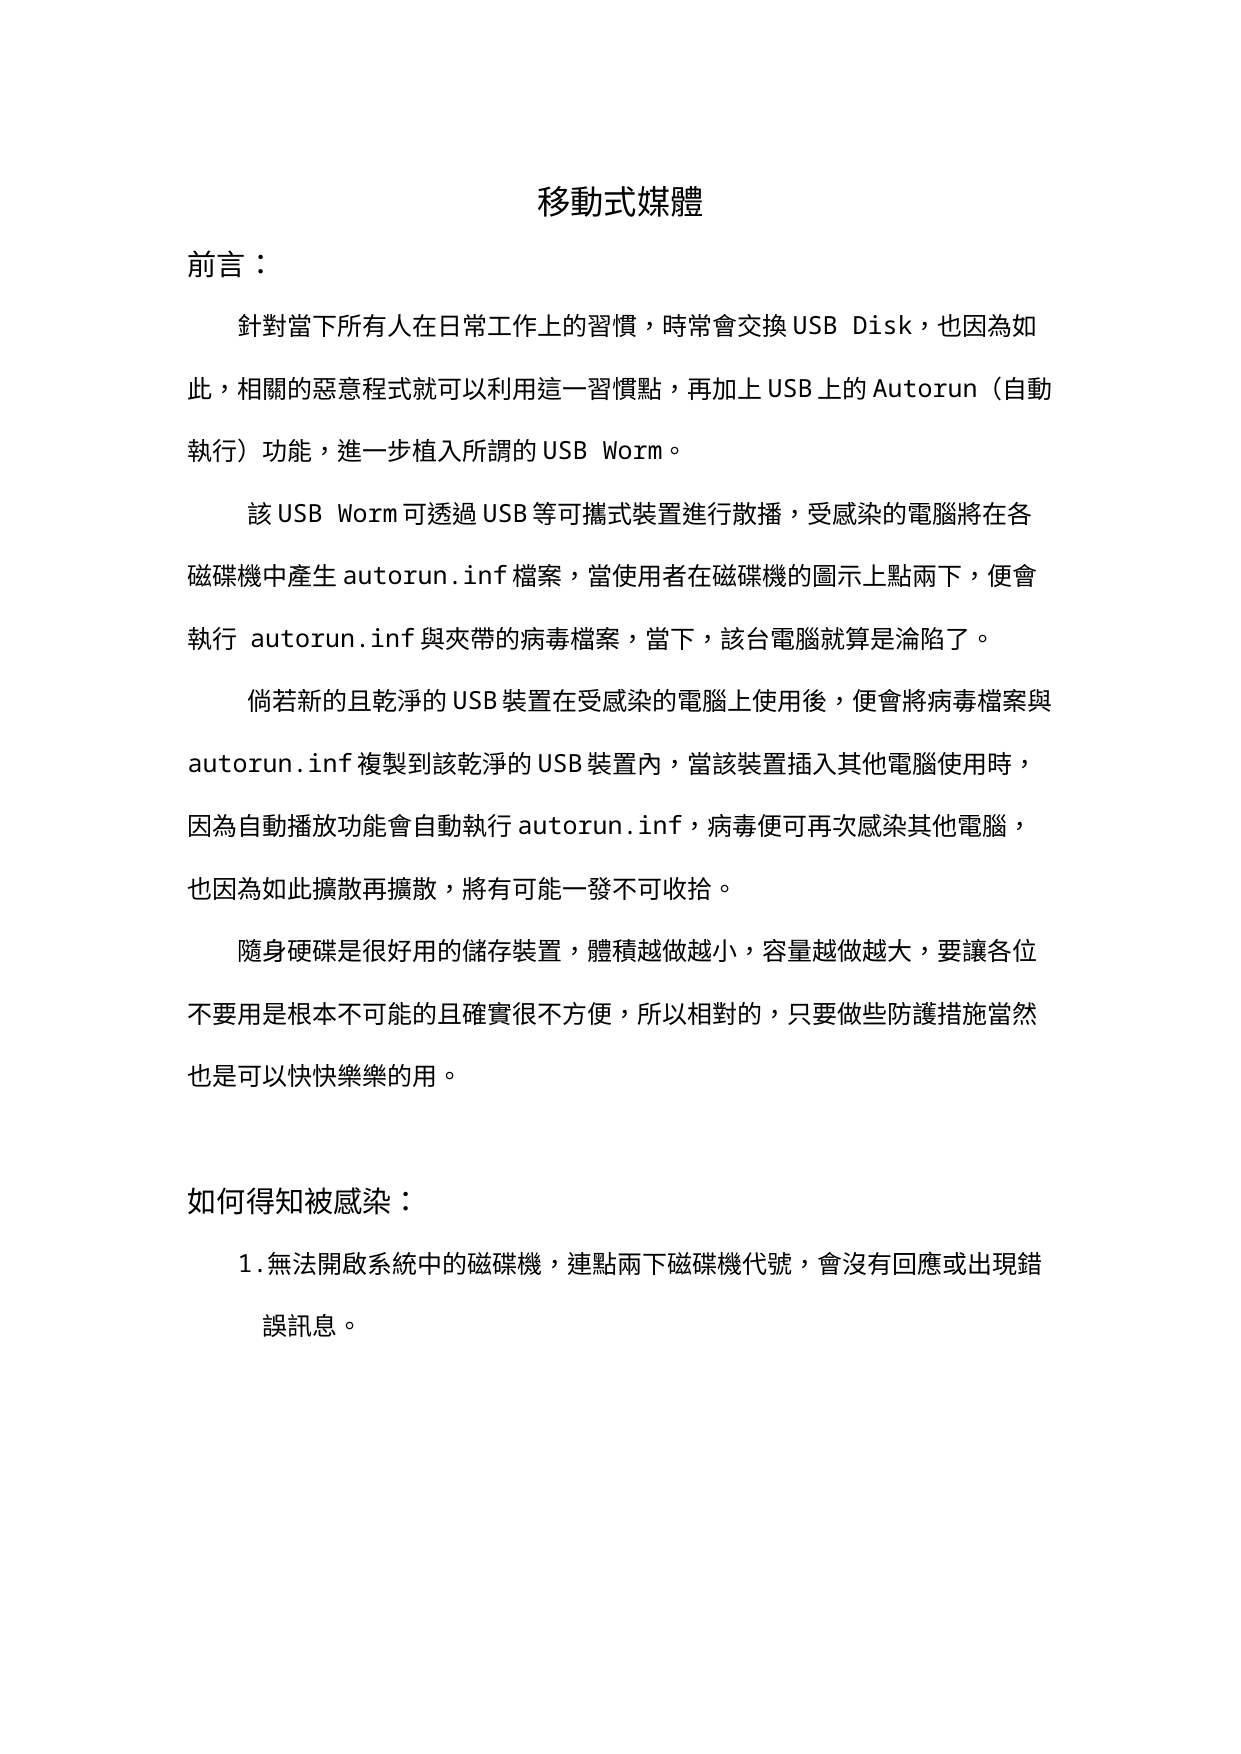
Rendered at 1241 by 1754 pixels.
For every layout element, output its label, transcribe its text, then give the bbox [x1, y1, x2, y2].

text 如何得知被感染： [187, 1158, 1053, 1221]
text 該USB Worm可透過USB等可攜式裝置進行散播，受感染的電腦將在各磁碟機中產生autorun.inf檔案，當使用者在磁碟機的圖示上點兩下，便會執行 autorun.inf與夾帶的病毒檔案，當下，該台電腦就算是淪陷了。 [187, 471, 1053, 658]
text 移動式媒體 [187, 158, 1053, 221]
text 隨身硬碟是很好用的儲存裝置，體積越做越小，容量越做越大，要讓各位不要用是根本不可能的且確實很不方便，所以相對的，只要做些防護措施當然也是可以快快樂樂的用。 [187, 908, 1053, 1096]
text 倘若新的且乾淨的USB裝置在受感染的電腦上使用後，便會將病毒檔案與autorun.inf複製到該乾淨的USB裝置內，當該裝置插入其他電腦使用時，因為自動播放功能會自動執行autorun.inf，病毒便可再次感染其他電腦，也因為如此擴散再擴散，將有可能一發不可收拾。 [187, 658, 1053, 908]
text 前言： [187, 221, 1053, 283]
text 1.無法開啟系統中的磁碟機，連點兩下磁碟機代號，會沒有回應或出現錯誤訊息。 [237, 1221, 1053, 1346]
text 針對當下所有人在日常工作上的習慣，時常會交換USB Disk，也因為如此，相關的惡意程式就可以利用這一習慣點，再加上USB上的Autorun（自動執行）功能，進一步植入所謂的USB Worm。 [187, 283, 1053, 471]
